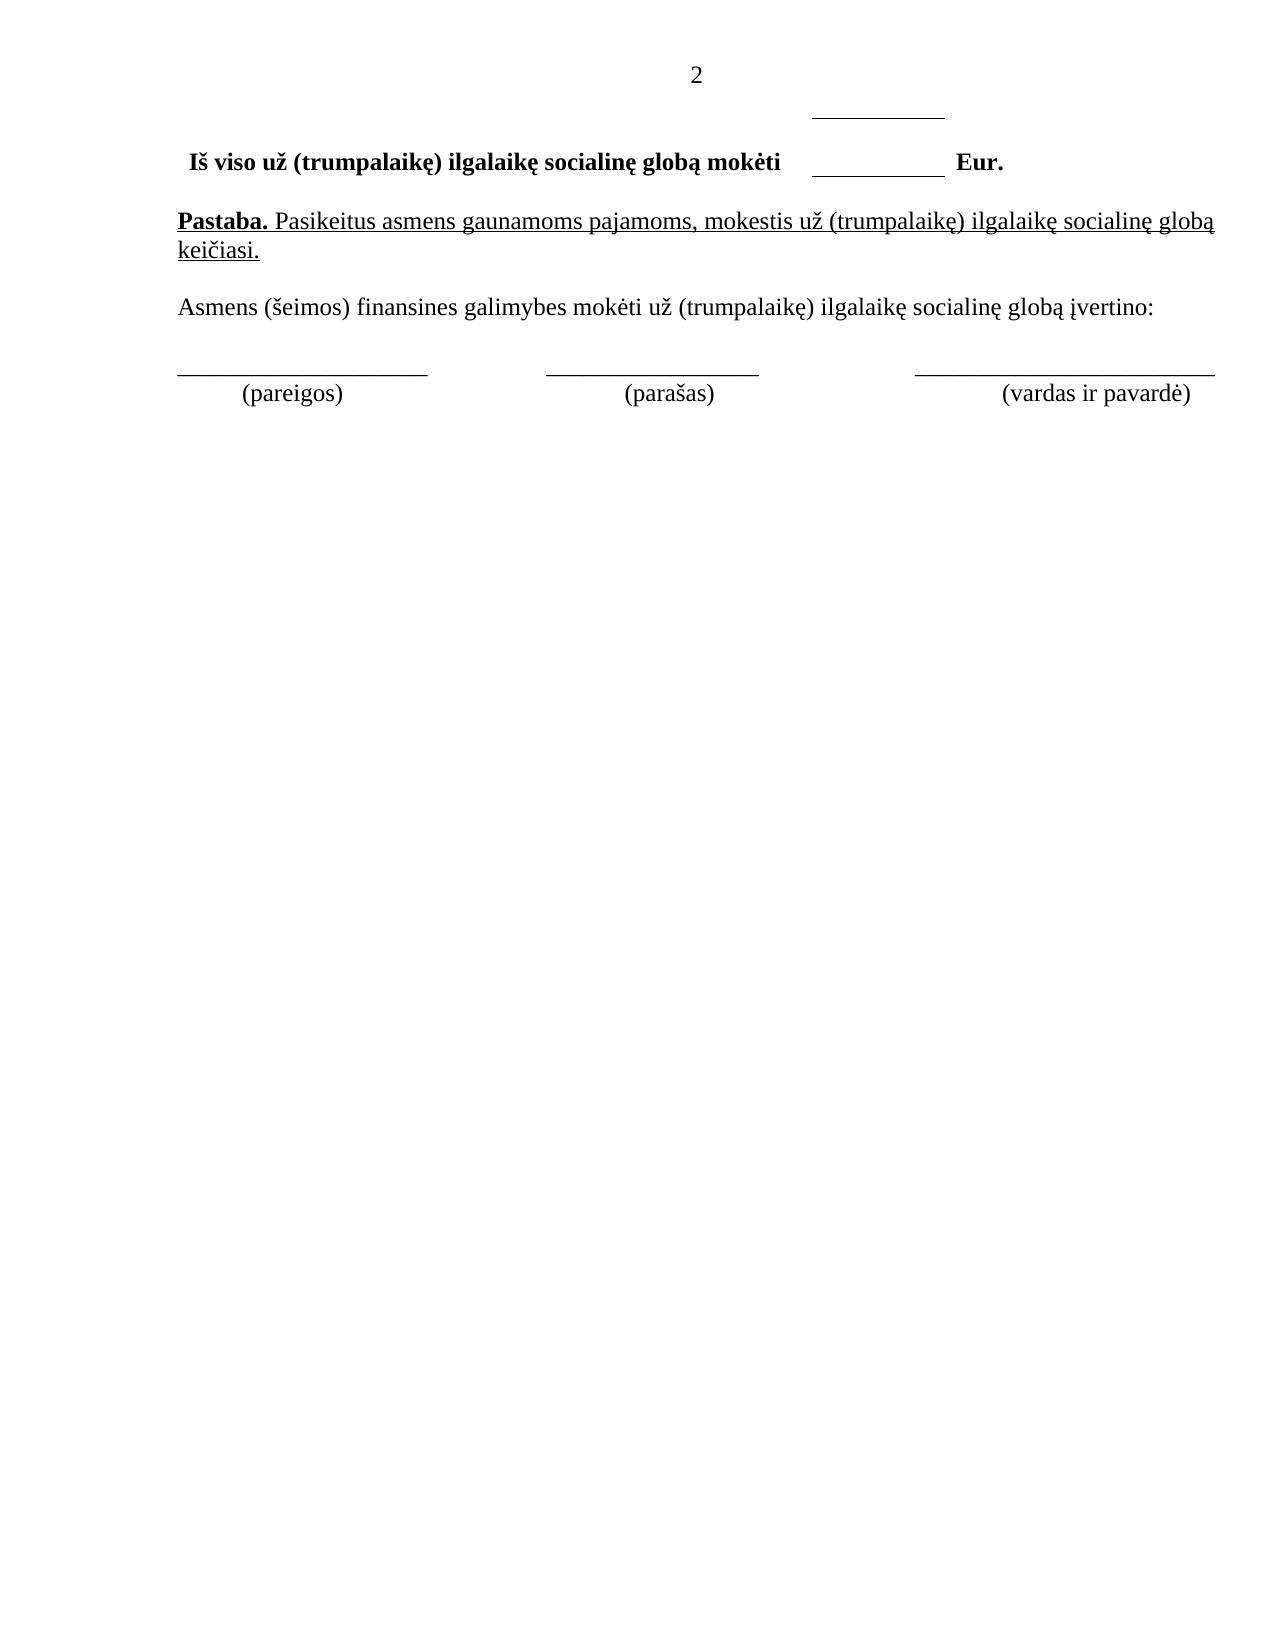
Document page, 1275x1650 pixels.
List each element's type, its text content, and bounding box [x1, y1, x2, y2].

text Asmens (šeimos) finansines galimybes mokėti už (trumpalaikę) ilgalaikę socialinę globą įvertino: [177, 292, 1216, 321]
table_cell Eur. [945, 118, 1033, 176]
table_cell [1053, 118, 1151, 176]
text Pastaba. Pasikeitus asmens gaunamoms pajamoms, mokestis už (trumpalaikę) ilgalaikę socialinę globą keičiasi. [177, 206, 1216, 263]
table_cell Iš viso už (trumpalaikę) ilgalaikę socialinę globą mokėti [177, 118, 812, 176]
table_cell [1151, 118, 1215, 176]
table_cell [812, 119, 944, 176]
table_cell [1033, 118, 1053, 176]
text (pareigos) (parašas) (vardas ir pavardė) [177, 378, 1216, 407]
text ____________________ _________________ ________________________ [177, 350, 1216, 378]
